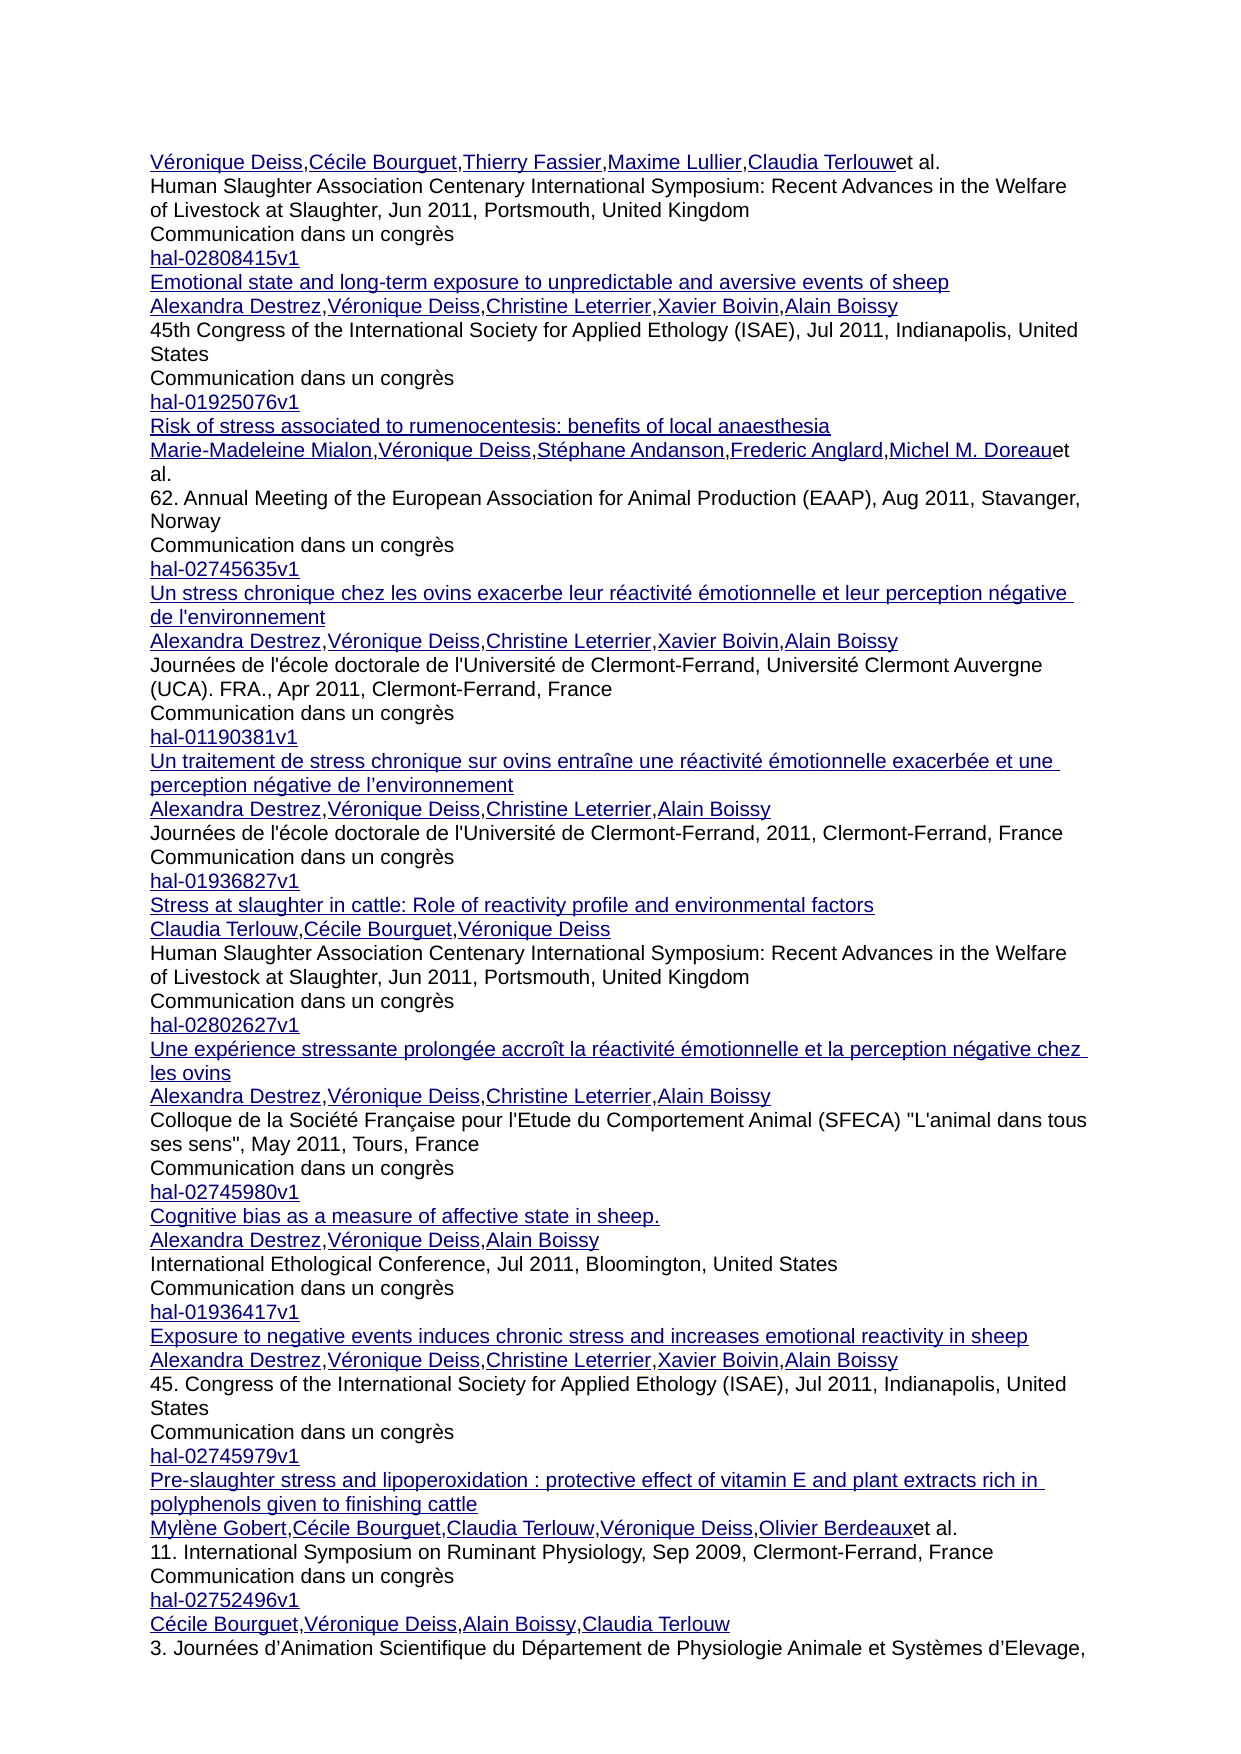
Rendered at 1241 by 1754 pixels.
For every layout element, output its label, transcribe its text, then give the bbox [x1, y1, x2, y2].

table_cell Véronique Deiss,Cécile Bourguet,Thierry Fassier,Maxime Lullier,Claudia Terlouwet al. Human Slaughter Association Centenary International Symposium: Recent Advances in the Welfare of Livestock at Slaughter, Jun 2011, Portsmouth, United Kingdom Communication dans un congrès hal-02808415v1 [150, 150, 1090, 270]
table_cell Stress at slaughter in cattle: Role of reactivity profile and environmental factors Claudia Terlouw,Cécile Bourguet,Véronique Deiss Human Slaughter Association Centenary International Symposium: Recent Advances in the Welfare of Livestock at Slaughter, Jun 2011, Portsmouth, United Kingdom Communication dans un congrès hal-02802627v1 [150, 893, 1090, 1036]
table_cell Un stress chronique chez les ovins exacerbe leur réactivité émotionnelle et leur perception négative de l'environnement Alexandra Destrez,Véronique Deiss,Christine Leterrier,Xavier Boivin,Alain Boissy Journées de l'école doctorale de l'Université de Clermont-Ferrand, Université Clermont Auvergne (UCA). FRA., Apr 2011, Clermont-Ferrand, France Communication dans un congrès hal-01190381v1 [150, 581, 1090, 749]
table_cell Risk of stress associated to rumenocentesis: benefits of local anaesthesia Marie-Madeleine Mialon,Véronique Deiss,Stéphane Andanson,Frederic Anglard,Michel M. Doreauet al. 62. Annual Meeting of the European Association for Animal Production (EAAP), Aug 2011, Stavanger, Norway Communication dans un congrès hal-02745635v1 [150, 414, 1090, 581]
table_cell Exposure to negative events induces chronic stress and increases emotional reactivity in sheep Alexandra Destrez,Véronique Deiss,Christine Leterrier,Xavier Boivin,Alain Boissy 45. Congress of the International Society for Applied Ethology (ISAE), Jul 2011, Indianapolis, United States Communication dans un congrès hal-02745979v1 [150, 1324, 1090, 1468]
table_cell Prédire les réactions de stress à l'abattage chez le bovin adulte Cécile Bourguet,Véronique Deiss,Alain Boissy,Claudia Terlouw 3. Journées d’Animation Scientifique du Département de Physiologie Animale et Systèmes d’Elevage, Oct 2009, Tours, France Communication dans un congrès hal-02755765v1 [150, 1611, 1090, 1659]
table_cell Une expérience stressante prolongée accroît la réactivité émotionnelle et la perception négative chez les ovins Alexandra Destrez,Véronique Deiss,Christine Leterrier,Alain Boissy Colloque de la Société Française pour l'Etude du Comportement Animal (SFECA) "L'animal dans tous ses sens", May 2011, Tours, France Communication dans un congrès hal-02745980v1 [150, 1036, 1090, 1204]
table_cell Un traitement de stress chronique sur ovins entraîne une réactivité émotionnelle exacerbée et une perception négative de l’environnement Alexandra Destrez,Véronique Deiss,Christine Leterrier,Alain Boissy Journées de l'école doctorale de l'Université de Clermont-Ferrand, 2011, Clermont-Ferrand, France Communication dans un congrès hal-01936827v1 [150, 749, 1090, 893]
table_cell Emotional state and long-term exposure to unpredictable and aversive events of sheep Alexandra Destrez,Véronique Deiss,Christine Leterrier,Xavier Boivin,Alain Boissy 45th Congress of the International Society for Applied Ethology (ISAE), Jul 2011, Indianapolis, United States Communication dans un congrès hal-01925076v1 [150, 270, 1090, 413]
table_cell Cognitive bias as a measure of affective state in sheep. Alexandra Destrez,Véronique Deiss,Alain Boissy International Ethological Conference, Jul 2011, Bloomington, United States Communication dans un congrès hal-01936417v1 [150, 1204, 1090, 1324]
table_cell Pre-slaughter stress and lipoperoxidation : protective effect of vitamin E and plant extracts rich in polyphenols given to finishing cattle Mylène Gobert,Cécile Bourguet,Claudia Terlouw,Véronique Deiss,Olivier Berdeauxet al. 11. International Symposium on Ruminant Physiology, Sep 2009, Clermont-Ferrand, France Communication dans un congrès hal-02752496v1 [150, 1468, 1090, 1611]
